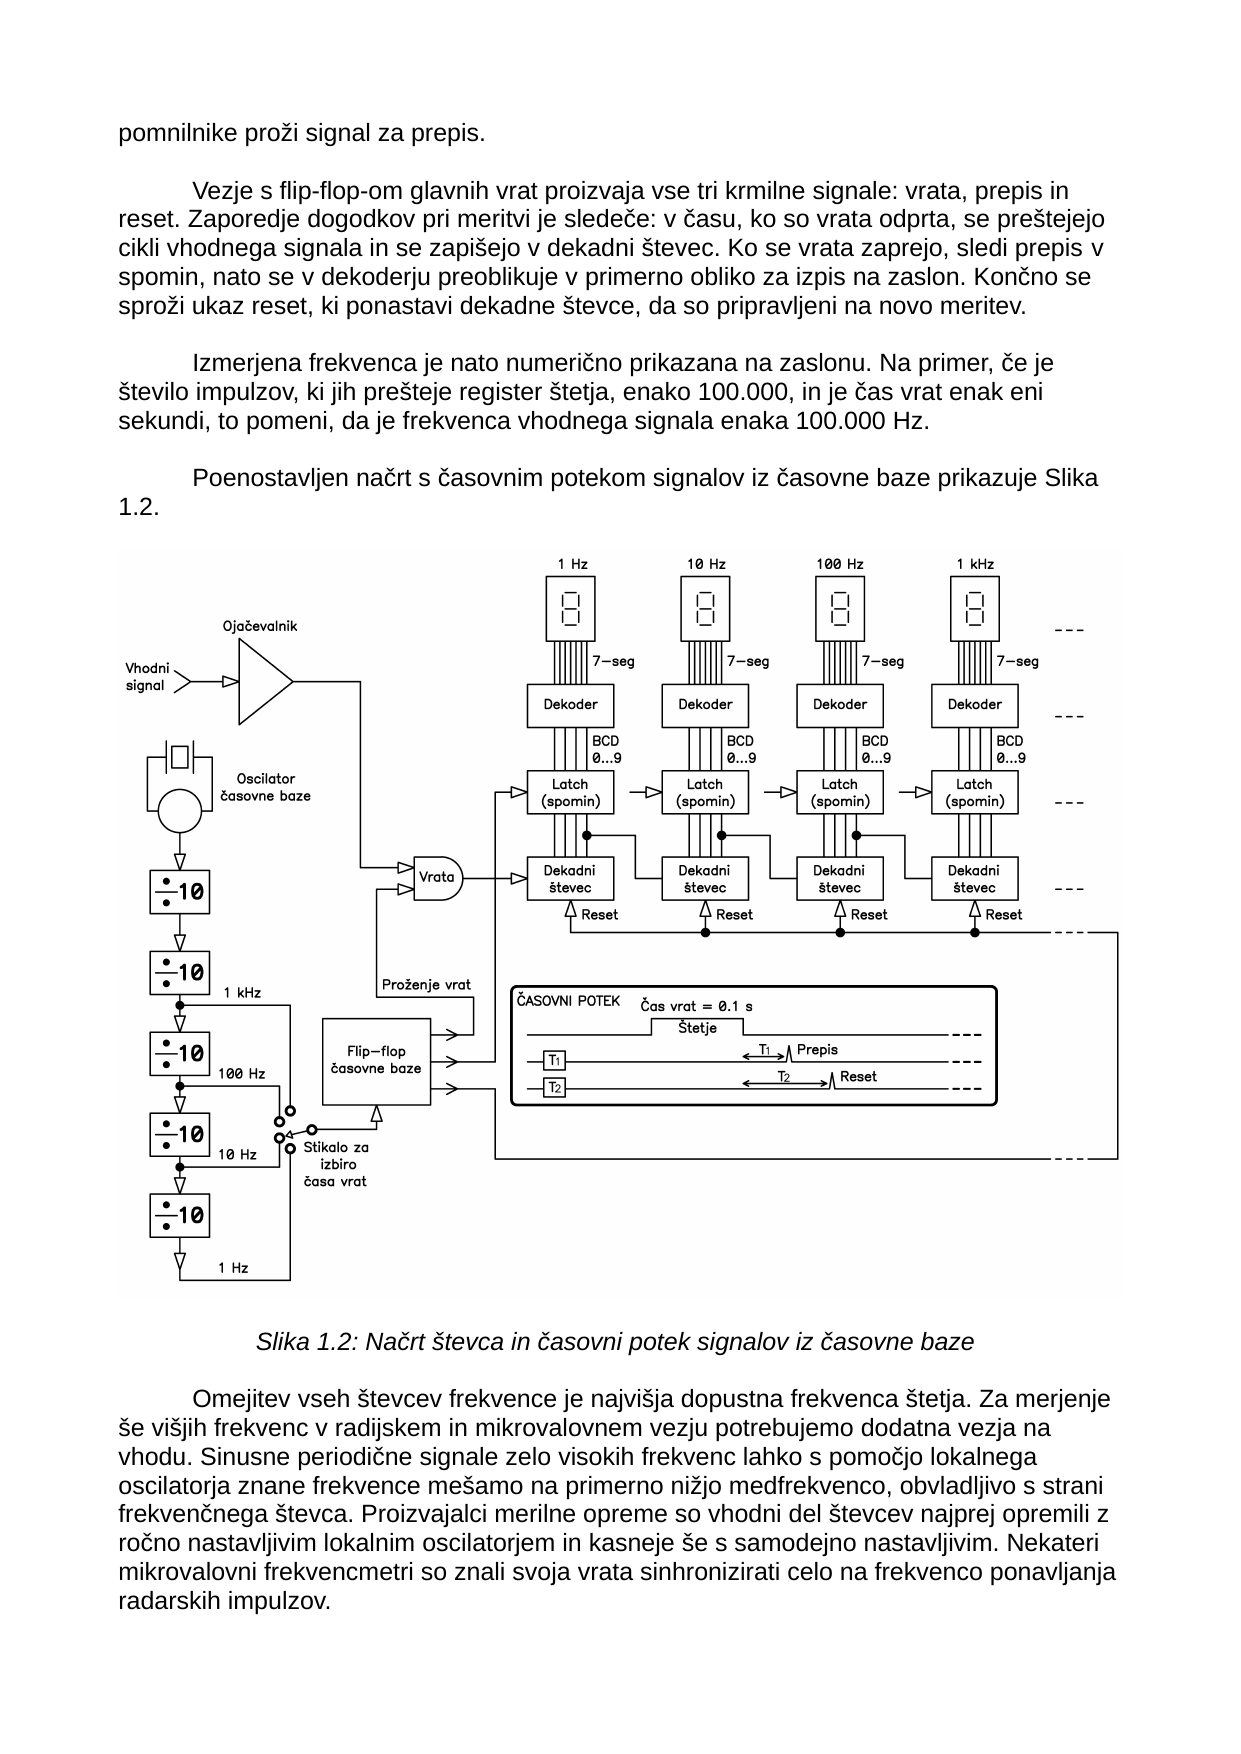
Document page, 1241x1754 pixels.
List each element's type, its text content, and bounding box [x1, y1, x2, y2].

text pomnilnike proži signal za prepis. [118, 118, 1122, 147]
text Vezje s flip-flop-om glavnih vrat proizvaja vse tri krmilne signale: vrata, prepis in reset. Zaporedje dogodkov pri meritvi je sledeče: v času, ko so vrata odprta, se preštejejo cikli vhodnega signala in se zapišejo v dekadni števec. Ko se vrata zaprejo, sledi prepis v spomin, nato se v dekoderju preoblikuje v primerno obliko za izpis na zaslon. Končno se sproži ukaz reset, ki ponastavi dekadne števce, da so pripravljeni na novo meritev. [118, 176, 1122, 319]
text Omejitev vseh števcev frekvence je najvišja dopustna frekvenca štetja. Za merjenje še višjih frekvenc v radijskem in mikrovalovnem vezju potrebujemo dodatna vezja na vhodu. Sinusne periodične signale zelo visokih frekvenc lahko s pomočjo lokalnega oscilatorja znane frekvence mešamo na primerno nižjo medfrekvenco, obvladljivo s strani frekvenčnega števca. Proizvajalci merilne opreme so vhodni del števcev najprej opremili z ročno nastavljivim lokalnim oscilatorjem in kasneje še s samodejno nastavljivim. Nekateri mikrovalovni frekvencmetri so znali svoja vrata sinhronizirati celo na frekvenco ponavljanja radarskih impulzov. [118, 1384, 1122, 1614]
picture [118, 549, 1123, 1299]
text Izmerjena frekvenca je nato numerično prikazana na zaslonu. Na primer, če je število impulzov, ki jih prešteje register štetja, enako 100.000, in je čas vrat enak eni sekundi, to pomeni, da je frekvenca vhodnega signala enaka 100.000 Hz. [118, 348, 1122, 434]
text Poenostavljen načrt s časovnim potekom signalov iz časovne baze prikazuje Slika 1.2. [118, 463, 1122, 521]
text Slika 1.2: Načrt števca in časovni potek signalov iz časovne baze [118, 1327, 1122, 1356]
